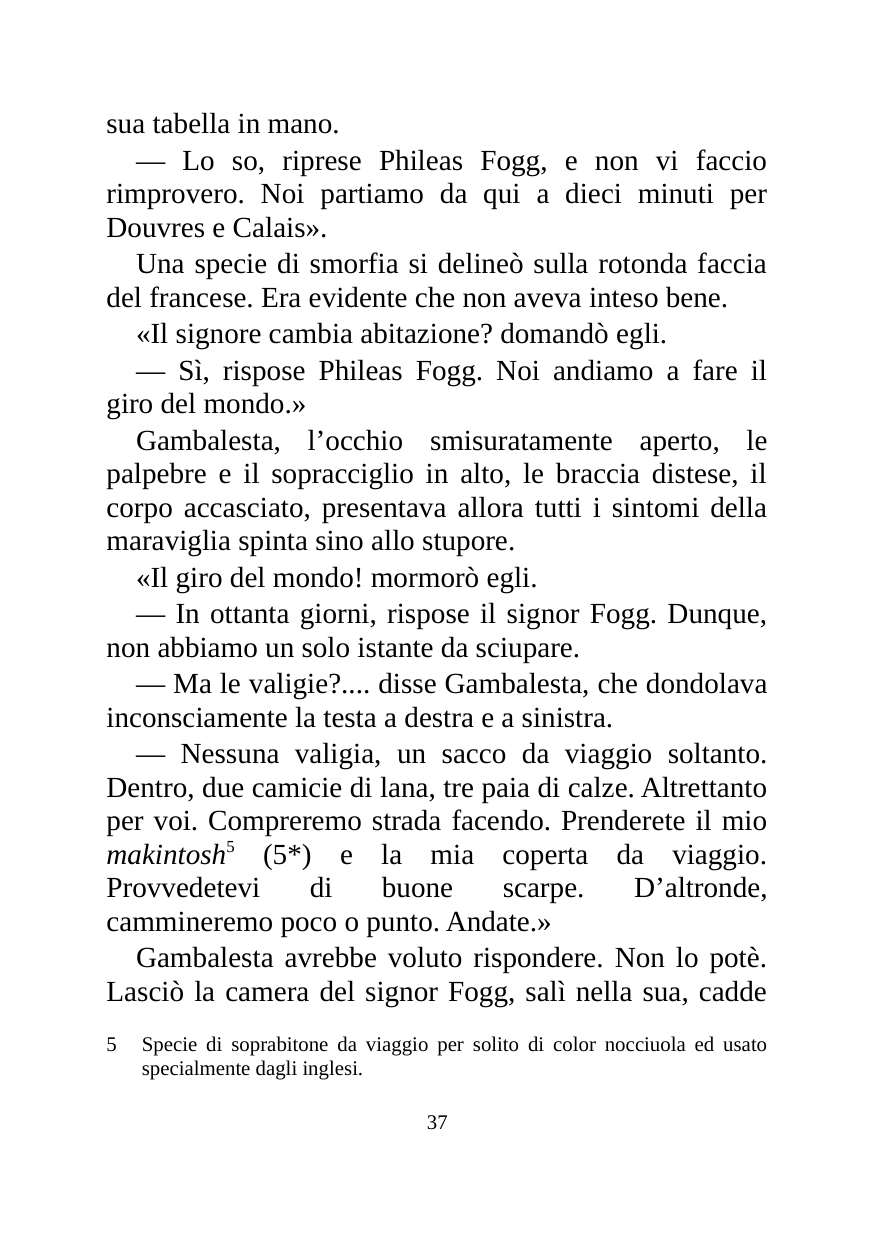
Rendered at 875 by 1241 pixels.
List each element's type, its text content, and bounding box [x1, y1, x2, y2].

text Una specie di smorfia si delineò sulla rotonda faccia del francese. Era evidente che non aveva inteso bene. [106, 246, 768, 313]
text Gambalesta avrebbe voluto rispondere. Non lo potè. Lasciò la camera del signor Fogg, salì nella sua, cadde [106, 940, 768, 1007]
text — Ma le valigie?.... disse Gambalesta, che dondolava inconsciamente la testa a destra e a sinistra. [106, 666, 768, 733]
text «Il giro del mondo! mormorò egli. [106, 560, 768, 593]
text — In ottanta giorni, rispose il signor Fogg. Dunque, non abbiamo un solo istante da sciupare. [106, 596, 768, 663]
text — Nessuna valigia, un sacco da viaggio soltanto. Dentro, due camicie di lana, tre paia di calze. Altrettanto per voi. Compreremo strada facendo. Prenderete il mio makintosh (5*) e la mia coperta da viaggio. Provvedetevi di buone scarpe. D’altronde, cammineremo poco o punto. Andate.» [106, 736, 768, 937]
text Gambalesta, l’occhio smisuratamente aperto, le palpebre e il sopracciglio in alto, le braccia distese, il corpo accasciato, presentava allora tutti i sintomi della maraviglia spinta sino allo stupore. [106, 423, 768, 557]
text Specie di soprabitone da viaggio per solito di color nocciuola ed usato specialmente dagli inglesi. [106, 1032, 768, 1080]
text sua tabella in mano. [106, 106, 768, 140]
text «Il signore cambia abitazione? domandò egli. [106, 316, 768, 350]
text — Lo so, riprese Phileas Fogg, e non vi faccio rimprovero. Noi partiamo da qui a dieci minuti per Douvres e Calais». [106, 143, 768, 243]
text — Sì, rispose Phileas Fogg. Noi andiamo a fare il giro del mondo.» [106, 353, 768, 420]
